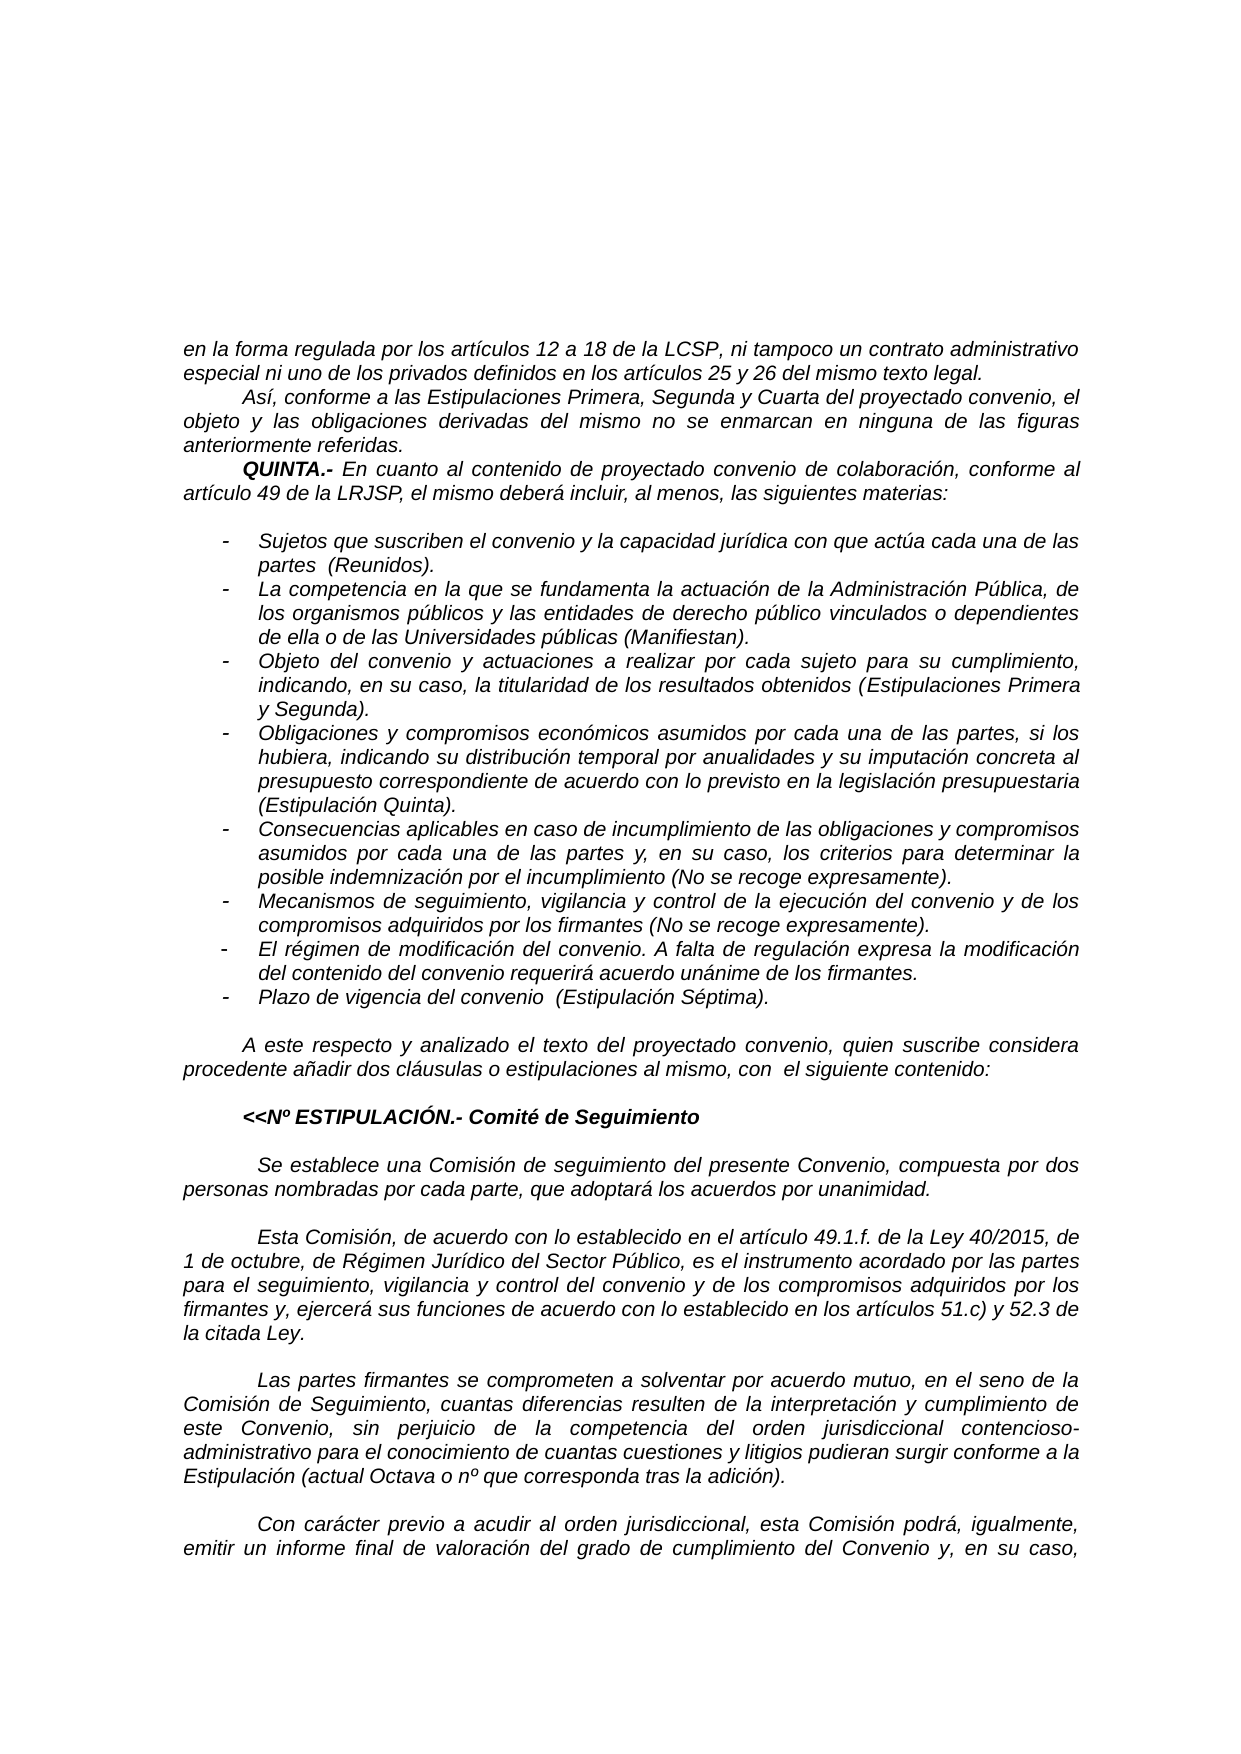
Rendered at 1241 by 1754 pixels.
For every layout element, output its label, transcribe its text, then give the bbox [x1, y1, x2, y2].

list Mecanismos de seguimiento, vigilancia y control de la ejecución del convenio y de los compromisos adquiridos por los firmantes (No se recoge expresamente). [221, 889, 1081, 937]
text Con carácter previo a acudir al orden jurisdiccional, esta Comisión podrá, igualmente, emitir un informe final de valoración del grado de cumplimiento del Convenio y, en su caso, [183, 1512, 1081, 1560]
list El régimen de modificación del convenio. A falta de regulación expresa la modificación del contenido del convenio requerirá acuerdo unánime de los firmantes. [221, 937, 1081, 985]
list Sujetos que suscriben el convenio y la capacidad jurídica con que actúa cada una de las partes (Reunidos). [221, 529, 1081, 577]
list Objeto del convenio y actuaciones a realizar por cada sujeto para su cumplimiento, indicando, en su caso, la titularidad de los resultados obtenidos (Estipulaciones Primera y Segunda). [221, 649, 1081, 721]
list La competencia en la que se fundamenta la actuación de la Administración Pública, de los organismos públicos y las entidades de derecho público vinculados o dependientes de ella o de las Universidades públicas (Manifiestan). [221, 577, 1081, 649]
text Así, conforme a las Estipulaciones Primera, Segunda y Cuarta del proyectado convenio, el objeto y las obligaciones derivadas del mismo no se enmarcan en ninguna de las figuras anteriormente referidas. [183, 385, 1081, 457]
text Esta Comisión, de acuerdo con lo establecido en el artículo 49.1.f. de la Ley 40/2015, de 1 de octubre, de Régimen Jurídico del Sector Público, es el instrumento acordado por las partes para el seguimiento, vigilancia y control del convenio y de los compromisos adquiridos por los firmantes y, ejercerá sus funciones de acuerdo con lo establecido en los artículos 51.c) y 52.3 de la citada Ley. [183, 1224, 1081, 1344]
list Consecuencias aplicables en caso de incumplimiento de las obligaciones y compromisos asumidos por cada una de las partes y, en su caso, los criterios para determinar la posible indemnización por el incumplimiento (No se recoge expresamente). [221, 817, 1081, 889]
text Se establece una Comisión de seguimiento del presente Convenio, compuesta por dos personas nombradas por cada parte, que adoptará los acuerdos por unanimidad. [183, 1153, 1081, 1201]
list Plazo de vigencia del convenio (Estipulación Séptima). [221, 985, 1081, 1009]
text A este respecto y analizado el texto del proyectado convenio, quien suscribe considera procedente añadir dos cláusulas o estipulaciones al mismo, con el siguiente contenido: [183, 1033, 1081, 1081]
text <<Nº ESTIPULACIÓN.- Comité de Seguimiento [183, 1105, 1081, 1129]
text QUINTA.- En cuanto al contenido de proyectado convenio de colaboración, conforme al artículo 49 de la LRJSP, el mismo deberá incluir, al menos, las siguientes materias: [183, 457, 1081, 505]
text en la forma regulada por los artículos 12 a 18 de la LCSP, ni tampoco un contrato administrativo especial ni uno de los privados definidos en los artículos 25 y 26 del mismo texto legal. [183, 337, 1081, 385]
text Las partes firmantes se comprometen a solventar por acuerdo mutuo, en el seno de la Comisión de Seguimiento, cuantas diferencias resulten de la interpretación y cumplimiento de este Convenio, sin perjuicio de la competencia del orden jurisdiccional contencioso-administrativo para el conocimiento de cuantas cuestiones y litigios pudieran surgir conforme a la Estipulación (actual Octava o nº que corresponda tras la adición). [183, 1368, 1081, 1488]
list Obligaciones y compromisos económicos asumidos por cada una de las partes, si los hubiera, indicando su distribución temporal por anualidades y su imputación concreta al presupuesto correspondiente de acuerdo con lo previsto en la legislación presupuestaria (Estipulación Quinta). [221, 721, 1081, 817]
